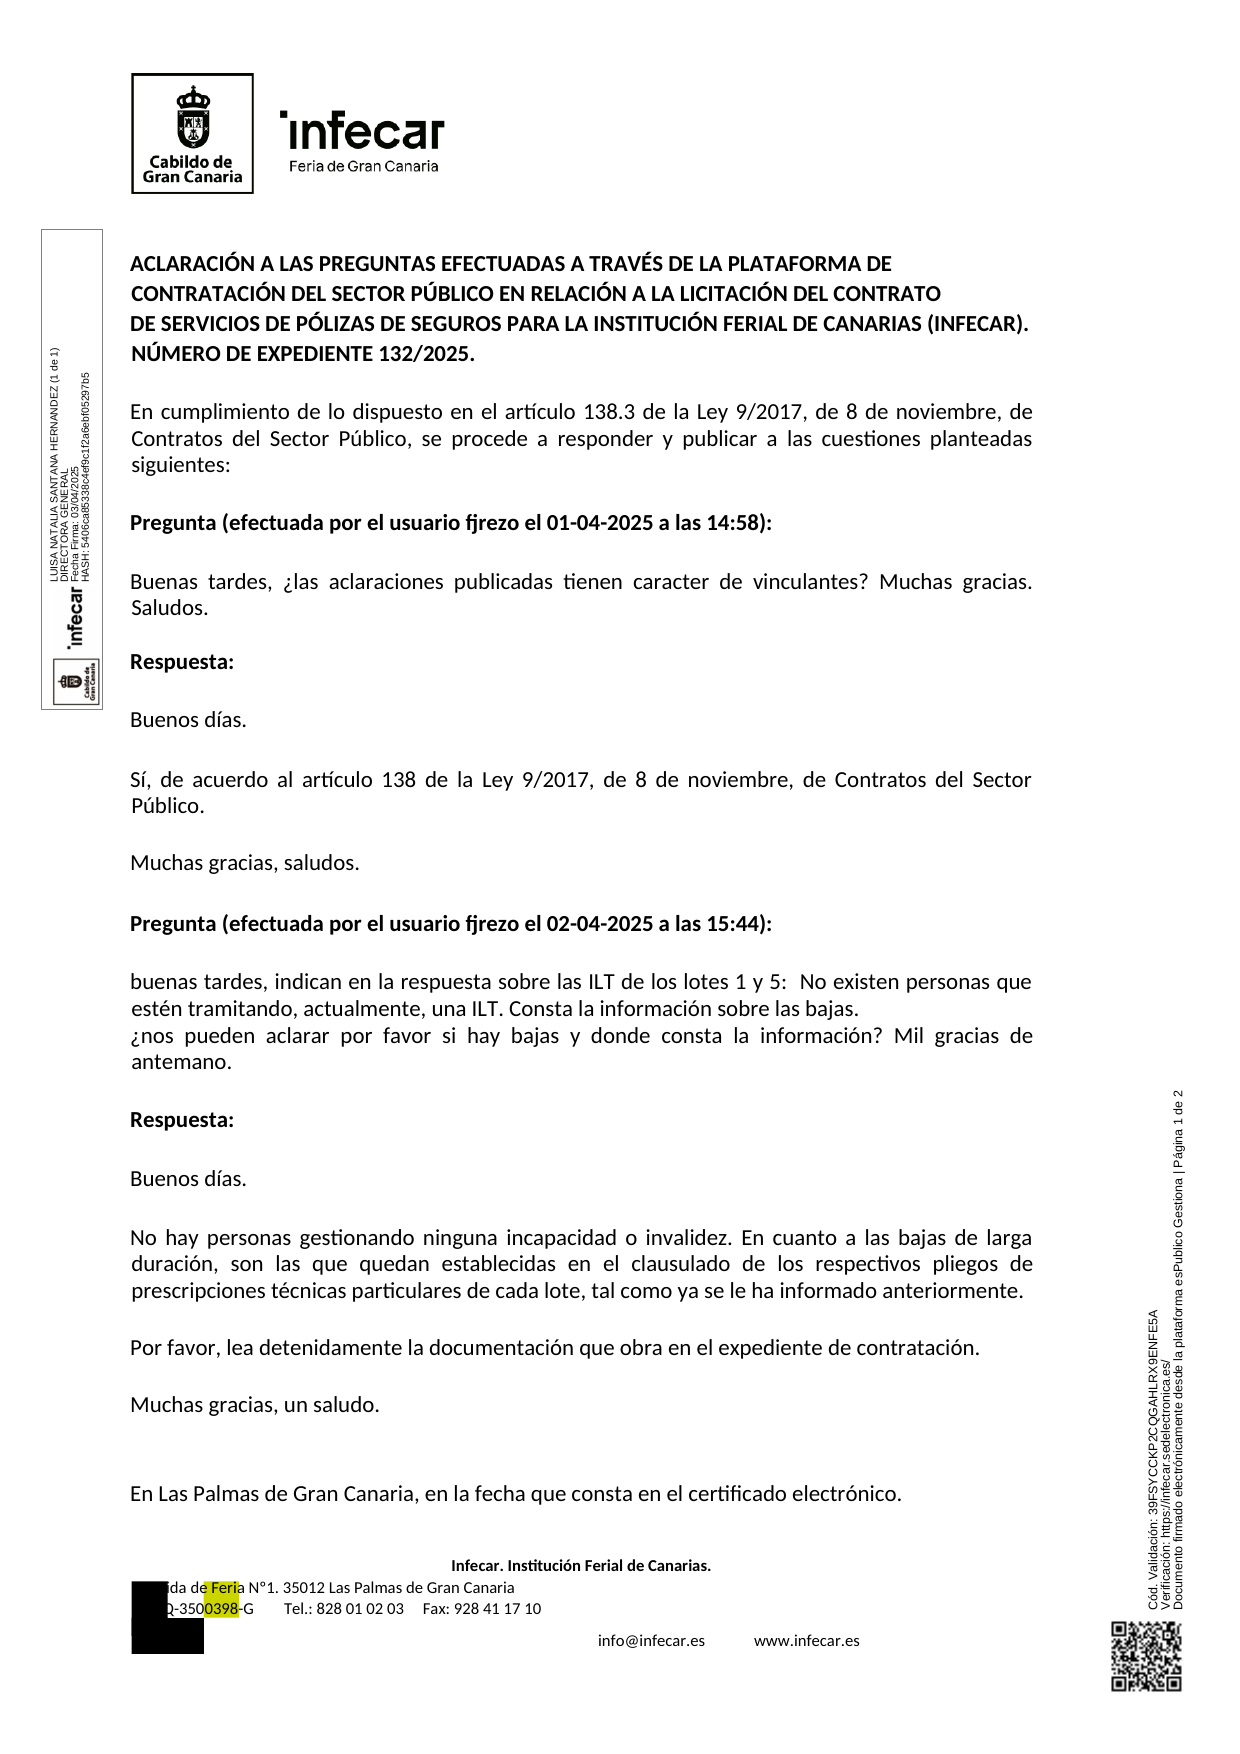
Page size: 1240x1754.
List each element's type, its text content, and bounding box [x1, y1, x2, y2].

text Pregunta (efectuada por el usuario fjrezo el 01-04-2025 a las 14:58): [130, 508, 1035, 537]
text Respuesta: [130, 647, 1035, 675]
text ACLARACIÓN A LAS PREGUNTAS EFECTUADAS A TRAVÉS DE LA PLATAFORMA DE CONTRATACIÓN DEL SECTOR PÚBLICO EN RELACIÓN A LA LICITACIÓN DEL CONTRATO [130, 249, 1035, 307]
text En Las Palmas de Gran Canaria, en la fecha que consta en el certificado electrónico. [130, 1480, 1035, 1507]
text Buenos días. [130, 707, 1035, 733]
text DE SERVICIOS DE PÓLIZAS DE SEGUROS PARA LA INSTITUCIÓN FERIAL DE CANARIAS (INFECAR). NÚMERO DE EXPEDIENTE 132/2025. [130, 309, 1035, 367]
text Pregunta (efectuada por el usuario fjrezo el 02-04-2025 a las 15:44): [130, 909, 1035, 937]
text Sí, de acuerdo al artículo 138 de la Ley 9/2017, de 8 de noviembre, de Contratos del Sector Público. [130, 766, 1035, 819]
text buenas tardes, indican en la respuesta sobre las ILT de los lotes 1 y 5: No existen personas que estén tramitando, actualmente, una ILT. Consta la información sobre las bajas. [130, 968, 1035, 1022]
text Muchas gracias, un saludo. [130, 1391, 1035, 1418]
text Por favor, lea detenidamente la documentación que obra en el expediente de contratación. [130, 1334, 1035, 1361]
text Respuesta: [130, 1105, 1035, 1133]
text No hay personas gestionando ninguna incapacidad o invalidez. En cuanto a las bajas de larga duración, son las que quedan establecidas en el clausulado de los respectivos pliegos de prescripciones técnicas particulares de cada lote, tal como ya se le ha informado anteriormente. [130, 1224, 1035, 1304]
text Buenas tardes, ¿las aclaraciones publicadas tienen caracter de vinculantes? Muchas gracias. Saludos. [130, 568, 1035, 622]
text Muchas gracias, saludos. [130, 849, 1035, 876]
text ¿nos pueden aclarar por favor si hay bajas y donde consta la información? Mil gracias de antemano. [130, 1022, 1035, 1075]
text En cumplimiento de lo dispuesto en el artículo 138.3 de la Ley 9/2017, de 8 de noviembre, de Contratos del Sector Público, se procede a responder y publicar a las cuestiones planteadas siguientes: [130, 398, 1035, 478]
text Buenos días. [130, 1165, 1035, 1192]
